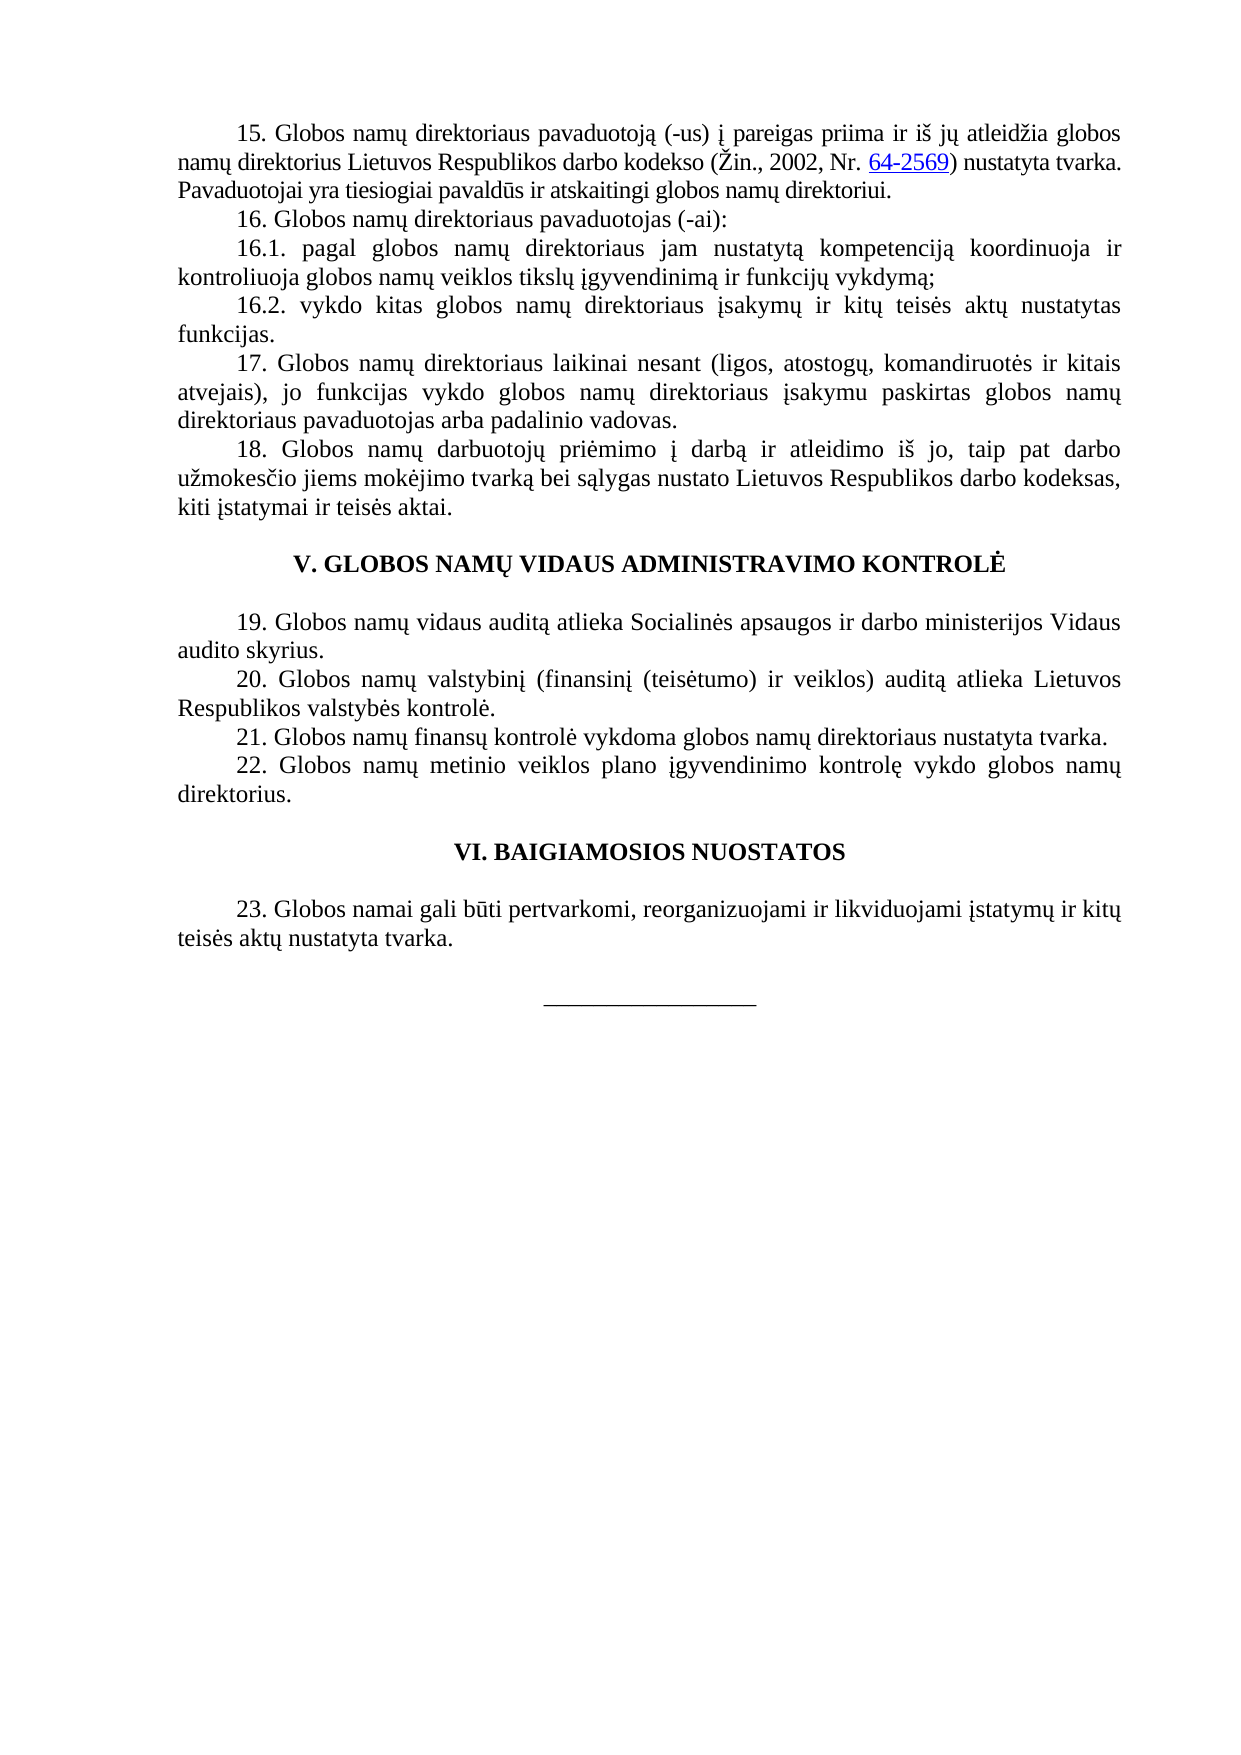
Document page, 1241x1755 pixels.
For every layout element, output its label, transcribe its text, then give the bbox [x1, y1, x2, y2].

text 16.2. vykdo kitas globos namų direktoriaus įsakymų ir kitų teisės aktų nustatytas funkcijas. [177, 291, 1122, 348]
text 19. Globos namų vidaus auditą atlieka Socialinės apsaugos ir darbo ministerijos Vidaus audito skyrius. [177, 607, 1122, 664]
text 21. Globos namų finansų kontrolė vykdoma globos namų direktoriaus nustatyta tvarka. [177, 722, 1122, 751]
text 18. Globos namų darbuotojų priėmimo į darbą ir atleidimo iš jo, taip pat darbo užmokesčio jiems mokėjimo tvarką bei sąlygas nustato Lietuvos Respublikos darbo kodeksas, kiti įstatymai ir teisės aktai. [177, 434, 1122, 521]
text 22. Globos namų metinio veiklos plano įgyvendinimo kontrolę vykdo globos namų direktorius. [177, 751, 1122, 808]
text 20. Globos namų valstybinį (finansinį (teisėtumo) ir veiklos) auditą atlieka Lietuvos Respublikos valstybės kontrolė. [177, 664, 1122, 722]
text VI. BAIGIAMOSIOS NUOSTATOS [177, 837, 1122, 866]
text _________________ [177, 981, 1122, 1009]
text 17. Globos namų direktoriaus laikinai nesant (ligos, atostogų, komandiruotės ir kitais atvejais), jo funkcijas vykdo globos namų direktoriaus įsakymu paskirtas globos namų direktoriaus pavaduotojas arba padalinio vadovas. [177, 348, 1122, 434]
text 15. Globos namų direktoriaus pavaduotoją (-us) į pareigas priima ir iš jų atleidžia globos namų direktorius Lietuvos Respublikos darbo kodekso (Žin., 2002, Nr. 64-2569) nustatyta tvarka. Pavaduotojai yra tiesiogiai pavaldūs ir atskaitingi globos namų direktoriui. [177, 118, 1122, 204]
text 16. Globos namų direktoriaus pavaduotojas (-ai): [177, 204, 1122, 233]
text V. GLOBOS NAMŲ Vidaus administravimo KONTROLĖ [177, 549, 1122, 578]
text 16.1. pagal globos namų direktoriaus jam nustatytą kompetenciją koordinuoja ir kontroliuoja globos namų veiklos tikslų įgyvendinimą ir funkcijų vykdymą; [177, 233, 1122, 291]
text 23. Globos namai gali būti pertvarkomi, reorganizuojami ir likviduojami įstatymų ir kitų teisės aktų nustatyta tvarka. [177, 894, 1122, 952]
